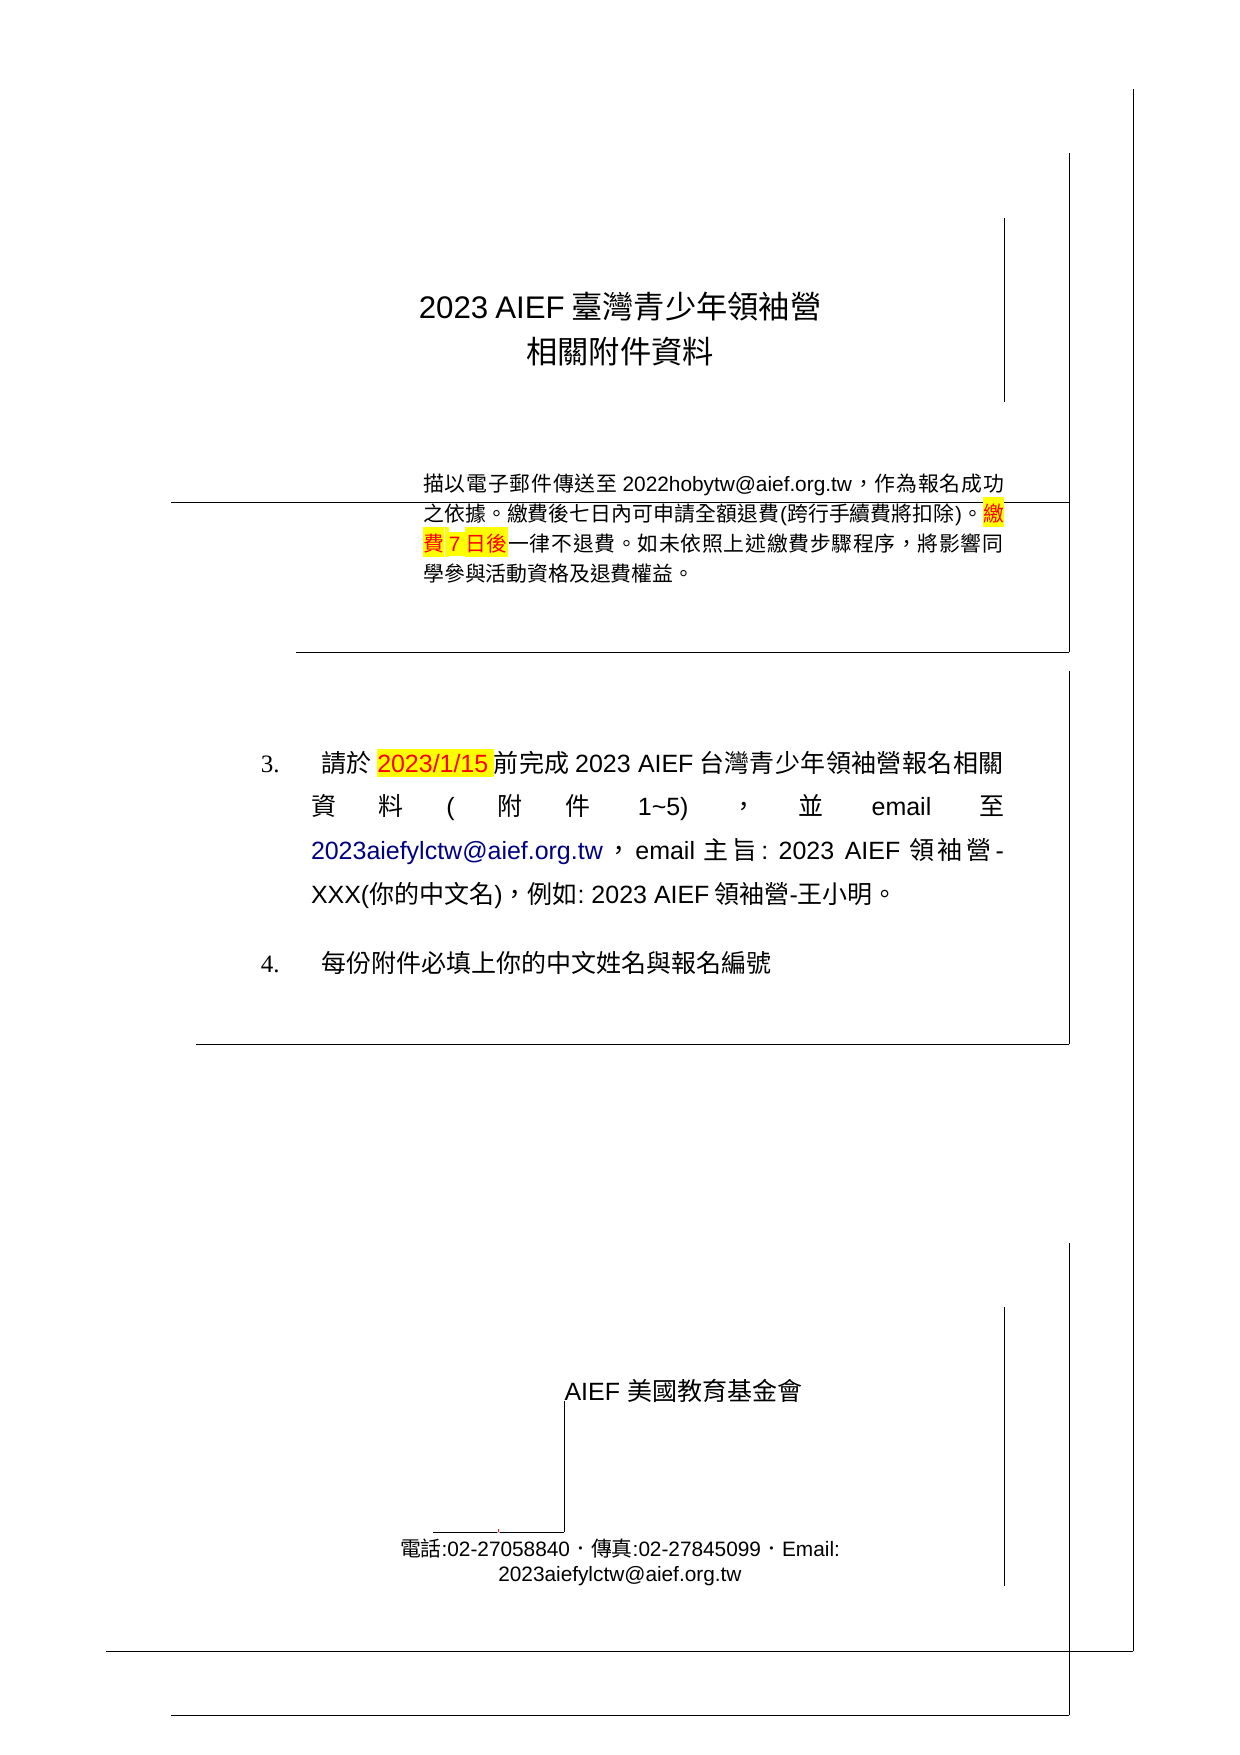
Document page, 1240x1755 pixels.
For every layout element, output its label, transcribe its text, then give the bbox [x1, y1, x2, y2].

list 請於2023/1/15前完成2023 AIEF台灣青少年領袖營報名相關資料(附件1~5)，並email至 2023aiefylctw@aief.org.tw，email主旨: 2023 AIEF領袖營- XXX(你的中文名)，例如: 2023 AIEF領袖營-王小明。 [196, 671, 1069, 871]
list 每份附件必填上你的中文姓名與報名編號 [196, 871, 1069, 1044]
text 描以電子郵件傳送至2022hobytw@aief.org.tw，作為報名成功之依據。繳費後七日內可申請全額退費(跨行手續費將扣除)。繳費7日後一律不退費。如未依照上述繳費步驟程序，將影響同學參與活動資格及退費權益。 [296, 402, 1069, 652]
